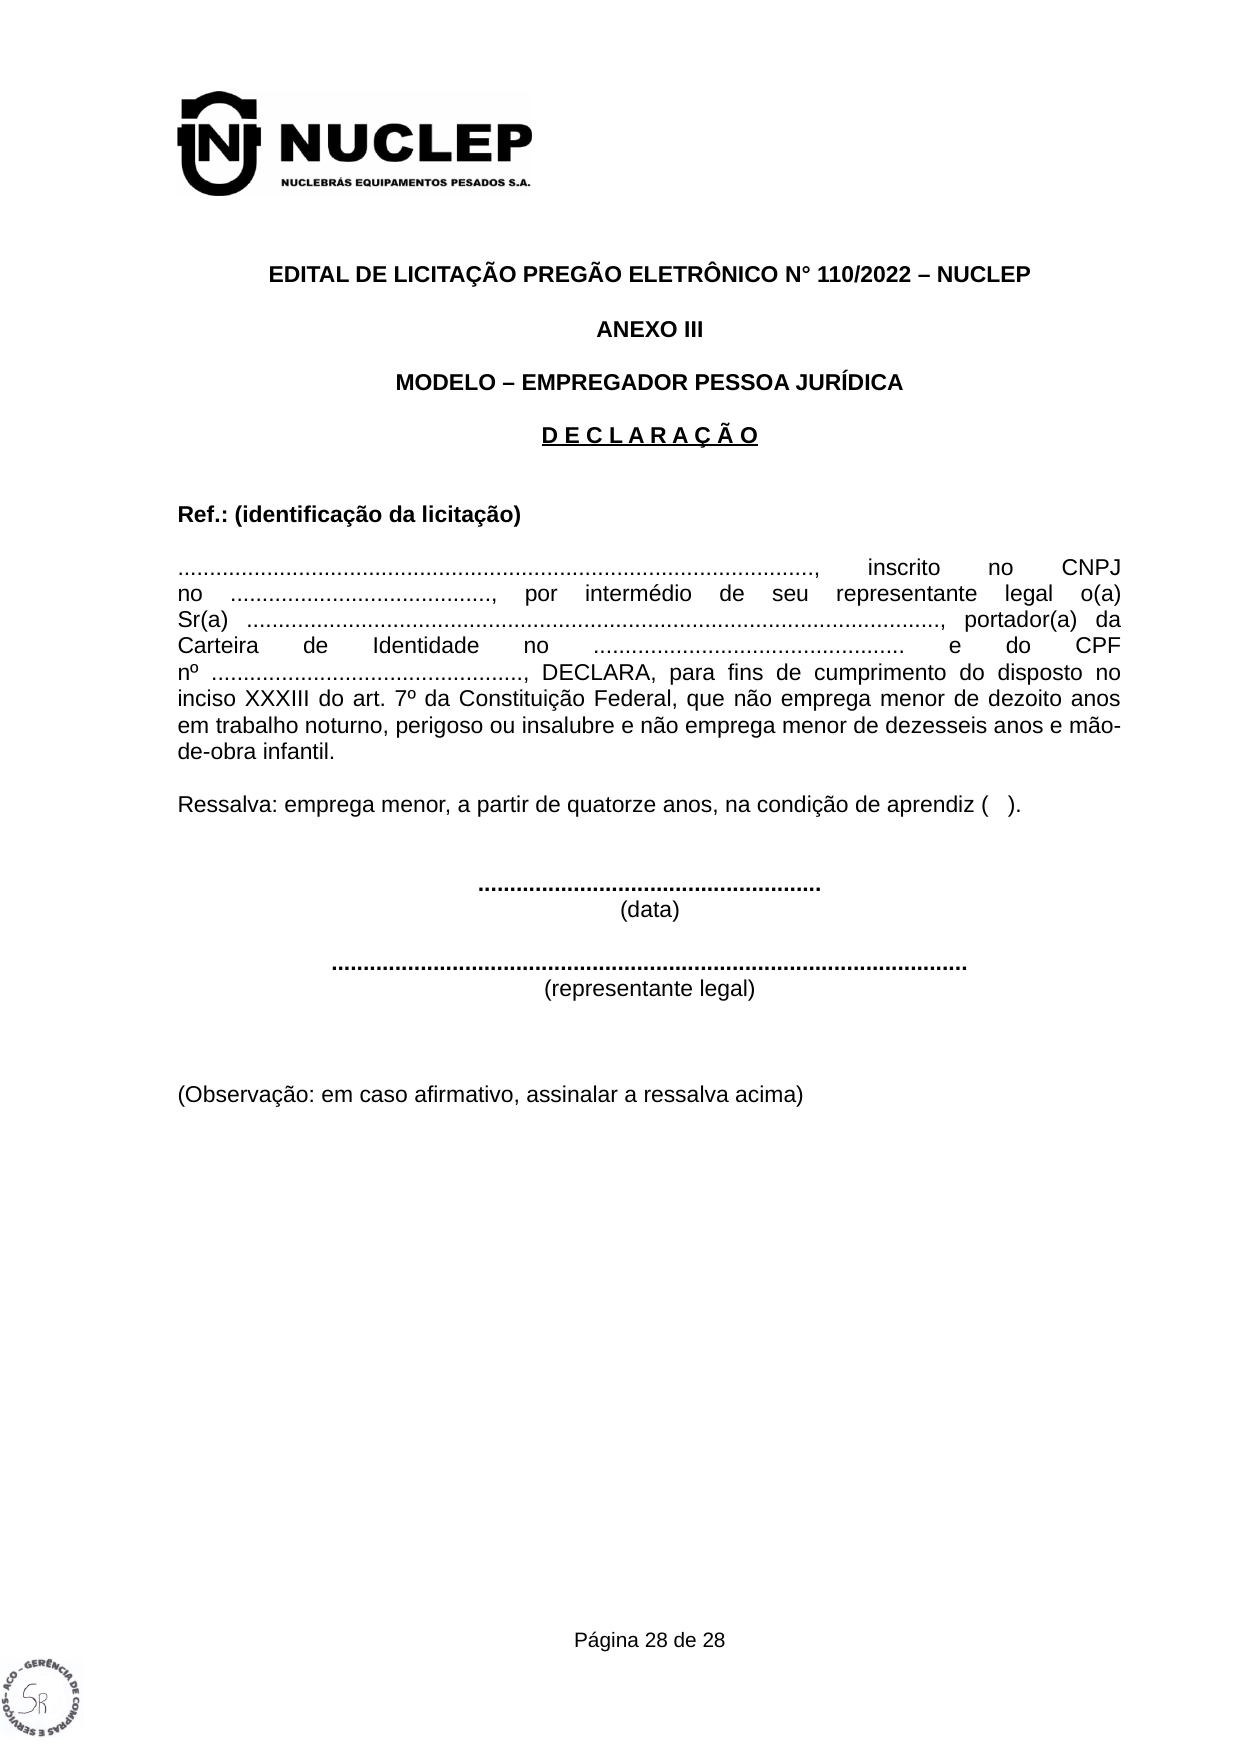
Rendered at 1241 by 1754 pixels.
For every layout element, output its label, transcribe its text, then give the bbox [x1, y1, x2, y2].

text ...................................................................................................., inscrito no CNPJ no ........................................., por intermédio de seu representante legal o(a) Sr(a) ............................................................................................................., portador(a) da Carteira de Identidade no ................................................. e do CPF nº ................................................., DECLARA, para fins de cumprimento do disposto no inciso XXXIII do art. 7º da Constituição Federal, que não emprega menor de dezoito anos em trabalho noturno, perigoso ou insalubre e não emprega menor de dezesseis anos e mão-de-obra infantil. [177, 553, 1122, 764]
text MODELO – EMPREGADOR PESSOA JURÍDICA [177, 369, 1122, 395]
text .................................................................................................... [177, 949, 1122, 975]
text Ressalva: emprega menor, a partir de quatorze anos, na condição de aprendiz ( ). [177, 791, 1122, 817]
text ...................................................... [177, 870, 1122, 896]
text Ref.: (identificação da licitação) [177, 501, 1122, 527]
subtitle ANEXO III [177, 316, 1122, 343]
text (Observação: em caso afirmativo, assinalar a ressalva acima) [177, 1081, 1122, 1107]
text (data) [177, 896, 1122, 922]
picture [177, 91, 532, 196]
text D E C L A R A Ç Ã O [177, 422, 1122, 448]
picture [0, 1657, 86, 1738]
text (representante legal) [177, 975, 1122, 1001]
